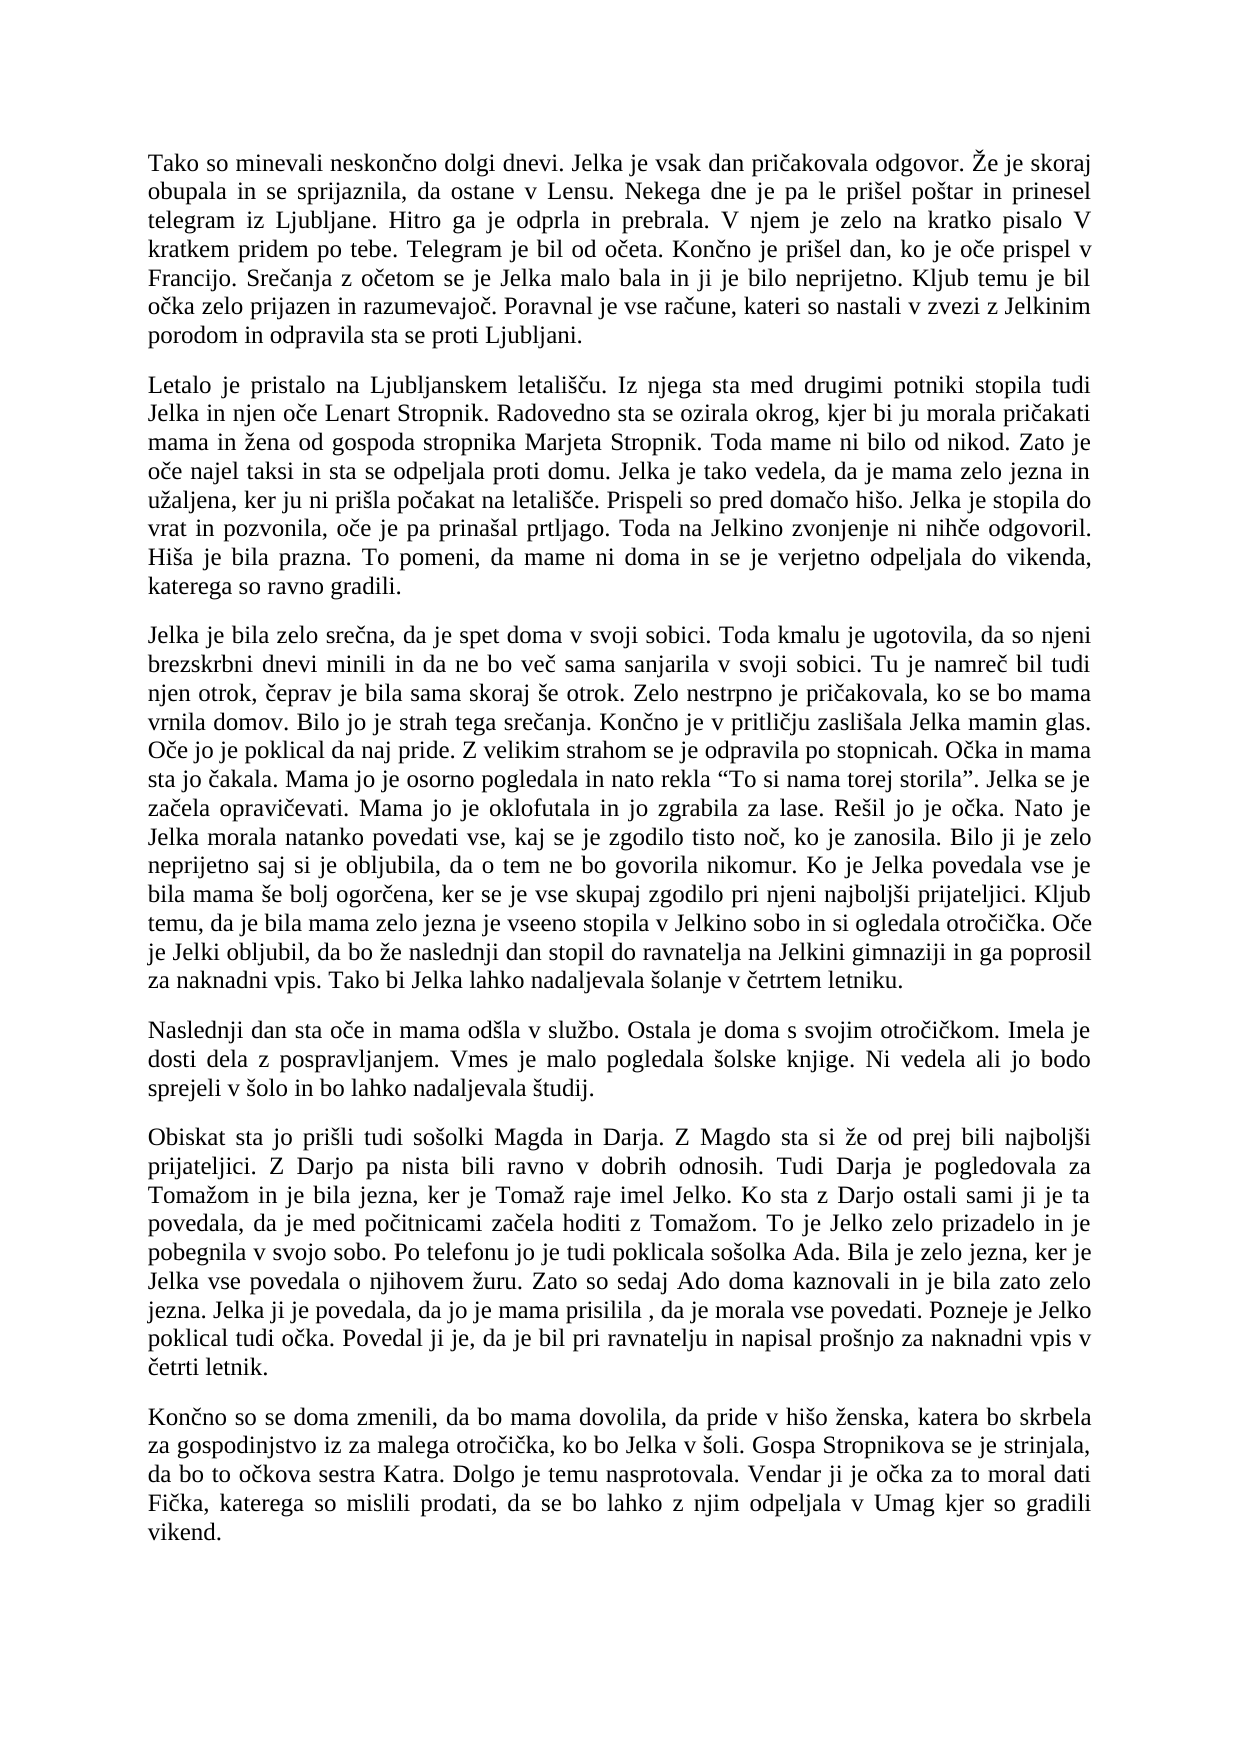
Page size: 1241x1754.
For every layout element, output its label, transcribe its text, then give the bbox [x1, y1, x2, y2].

text Končno so se doma zmenili, da bo mama dovolila, da pride v hišo ženska, katera bo skrbela za gospodinjstvo iz za malega otročička, ko bo Jelka v šoli. Gospa Stropnikova se je strinjala, da bo to očkova sestra Katra. Dolgo je temu nasprotovala. Vendar ji je očka za to moral dati Fička, katerega so mislili prodati, da se bo lahko z njim odpeljala v Umag kjer so gradili vikend. [148, 1402, 1093, 1546]
text Jelka je bila zelo srečna, da je spet doma v svoji sobici. Toda kmalu je ugotovila, da so njeni brezskrbni dnevi minili in da ne bo več sama sanjarila v svoji sobici. Tu je namreč bil tudi njen otrok, čeprav je bila sama skoraj še otrok. Zelo nestrpno je pričakovala, ko se bo mama vrnila domov. Bilo jo je strah tega srečanja. Končno je v pritličju zaslišala Jelka mamin glas. Oče jo je poklical da naj pride. Z velikim strahom se je odpravila po stopnicah. Očka in mama sta jo čakala. Mama jo je osorno pogledala in nato rekla “To si nama torej storila”. Jelka se je začela opravičevati. Mama jo je oklofutala in jo zgrabila za lase. Rešil jo je očka. Nato je Jelka morala natanko povedati vse, kaj se je zgodilo tisto noč, ko je zanosila. Bilo ji je zelo neprijetno saj si je obljubila, da o tem ne bo govorila nikomur. Ko je Jelka povedala vse je bila mama še bolj ogorčena, ker se je vse skupaj zgodilo pri njeni najboljši prijateljici. Kljub temu, da je bila mama zelo jezna je vseeno stopila v Jelkino sobo in si ogledala otročička. Oče je Jelki obljubil, da bo že naslednji dan stopil do ravnatelja na Jelkini gimnaziji in ga poprosil za naknadni vpis. Tako bi Jelka lahko nadaljevala šolanje v četrtem letniku. [148, 621, 1093, 994]
text Obiskat sta jo prišli tudi sošolki Magda in Darja. Z Magdo sta si že od prej bili najboljši prijateljici. Z Darjo pa nista bili ravno v dobrih odnosih. Tudi Darja je pogledovala za Tomažom in je bila jezna, ker je Tomaž raje imel Jelko. Ko sta z Darjo ostali sami ji je ta povedala, da je med počitnicami začela hoditi z Tomažom. To je Jelko zelo prizadelo in je pobegnila v svojo sobo. Po telefonu jo je tudi poklicala sošolka Ada. Bila je zelo jezna, ker je Jelka vse povedala o njihovem žuru. Zato so sedaj Ado doma kaznovali in je bila zato zelo jezna. Jelka ji je povedala, da jo je mama prisilila , da je morala vse povedati. Pozneje je Jelko poklical tudi očka. Povedal ji je, da je bil pri ravnatelju in napisal prošnjo za naknadni vpis v četrti letnik. [148, 1122, 1093, 1381]
text Letalo je pristalo na Ljubljanskem letališču. Iz njega sta med drugimi potniki stopila tudi Jelka in njen oče Lenart Stropnik. Radovedno sta se ozirala okrog, kjer bi ju morala pričakati mama in žena od gospoda stropnika Marjeta Stropnik. Toda mame ni bilo od nikod. Zato je oče najel taksi in sta se odpeljala proti domu. Jelka je tako vedela, da je mama zelo jezna in užaljena, ker ju ni prišla počakat na letališče. Prispeli so pred domačo hišo. Jelka je stopila do vrat in pozvonila, oče je pa prinašal prtljago. Toda na Jelkino zvonjenje ni nihče odgovoril. Hiša je bila prazna. To pomeni, da mame ni doma in se je verjetno odpeljala do vikenda, katerega so ravno gradili. [148, 370, 1093, 600]
text Tako so minevali neskončno dolgi dnevi. Jelka je vsak dan pričakovala odgovor. Že je skoraj obupala in se sprijaznila, da ostane v Lensu. Nekega dne je pa le prišel poštar in prinesel telegram iz Ljubljane. Hitro ga je odprla in prebrala. V njem je zelo na kratko pisalo V kratkem pridem po tebe. Telegram je bil od očeta. Končno je prišel dan, ko je oče prispel v Francijo. Srečanja z očetom se je Jelka malo bala in ji je bilo neprijetno. Kljub temu je bil očka zelo prijazen in razumevajoč. Poravnal je vse račune, kateri so nastali v zvezi z Jelkinim porodom in odpravila sta se proti Ljubljani. [148, 148, 1093, 349]
text Naslednji dan sta oče in mama odšla v službo. Ostala je doma s svojim otročičkom. Imela je dosti dela z pospravljanjem. Vmes je malo pogledala šolske knjige. Ni vedela ali jo bodo sprejeli v šolo in bo lahko nadaljevala študij. [148, 1015, 1093, 1101]
